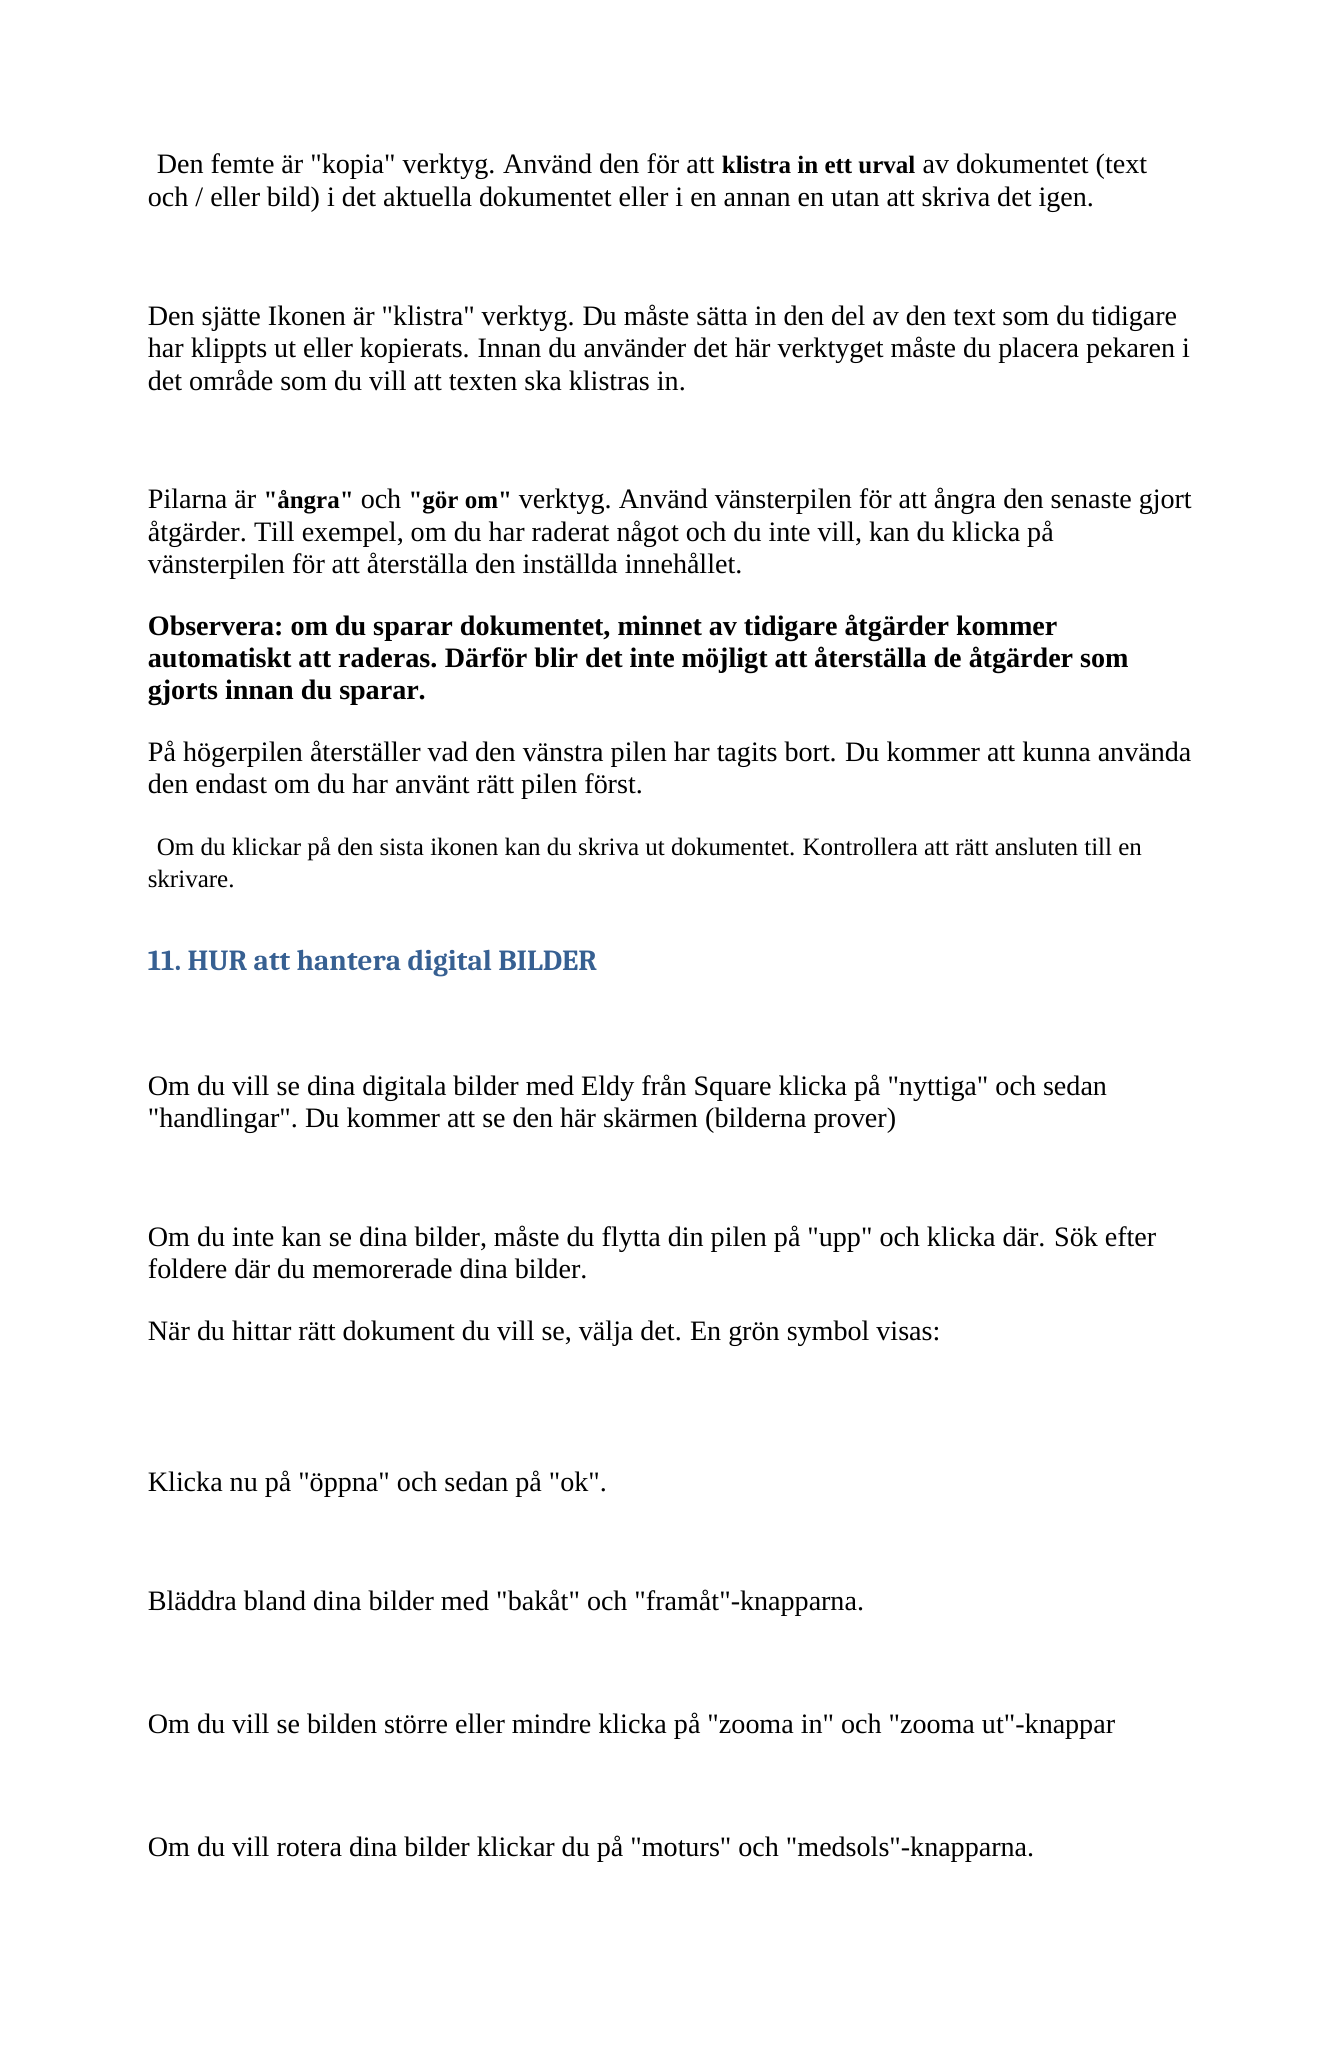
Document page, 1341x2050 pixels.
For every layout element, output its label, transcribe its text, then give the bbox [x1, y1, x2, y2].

text Den sjätte Ikonen är "klistra" verktyg. Du måste sätta in den del av den text som du tidigare har klippts ut eller kopierats. Innan du använder det här verktyget måste du placera pekaren i det område som du vill att texten ska klistras in. [148, 299, 1193, 396]
text Den femte är "kopia" verktyg. Använd den för att klistra in ett urval av dokumentet (text och / eller bild) i det aktuella dokumentet eller i en annan en utan att skriva det igen. [148, 148, 1193, 212]
subtitle 11. HUR att hantera digital BILDER [148, 944, 1193, 977]
text Om du klickar på den sista ikonen kan du skriva ut dokumentet. Kontrollera att rätt ansluten till en skrivare. [148, 829, 1193, 894]
text Om du vill rotera dina bilder klickar du på "moturs" och "medsols"-knapparna. [148, 1830, 1193, 1862]
text Om du inte kan se dina bilder, måste du flytta din pilen på "upp" och klicka där. Sök efter foldere där du memorerade dina bilder. [148, 1220, 1193, 1284]
text När du hittar rätt dokument du vill se, välja det. En grön symbol visas: [148, 1314, 1193, 1346]
text Om du vill se dina digitala bilder med Eldy från Square klicka på "nyttiga" och sedan "handlingar". Du kommer att se den här skärmen (bilderna prover) [148, 1069, 1193, 1133]
text Bläddra bland dina bilder med "bakåt" och "framåt"-knapparna. [148, 1584, 1193, 1616]
text Klicka nu på "öppna" och sedan på "ok". [148, 1465, 1193, 1497]
text Pilarna är "ångra" och "gör om" verktyg. Använd vänsterpilen för att ångra den senaste gjort åtgärder. Till exempel, om du har raderat något och du inte vill, kan du klicka på vänsterpilen för att återställa den inställda innehållet. [148, 482, 1193, 579]
text På högerpilen återställer vad den vänstra pilen har tagits bort. Du kommer att kunna använda den endast om du har använt rätt pilen först. [148, 735, 1193, 800]
text Observera: om du sparar dokumentet, minnet av tidigare åtgärder kommer automatiskt att raderas. Därför blir det inte möjligt att återställa de åtgärder som gjorts innan du sparar. [148, 609, 1193, 706]
text Om du vill se bilden större eller mindre klicka på "zooma in" och "zooma ut"-knappar [148, 1707, 1193, 1739]
